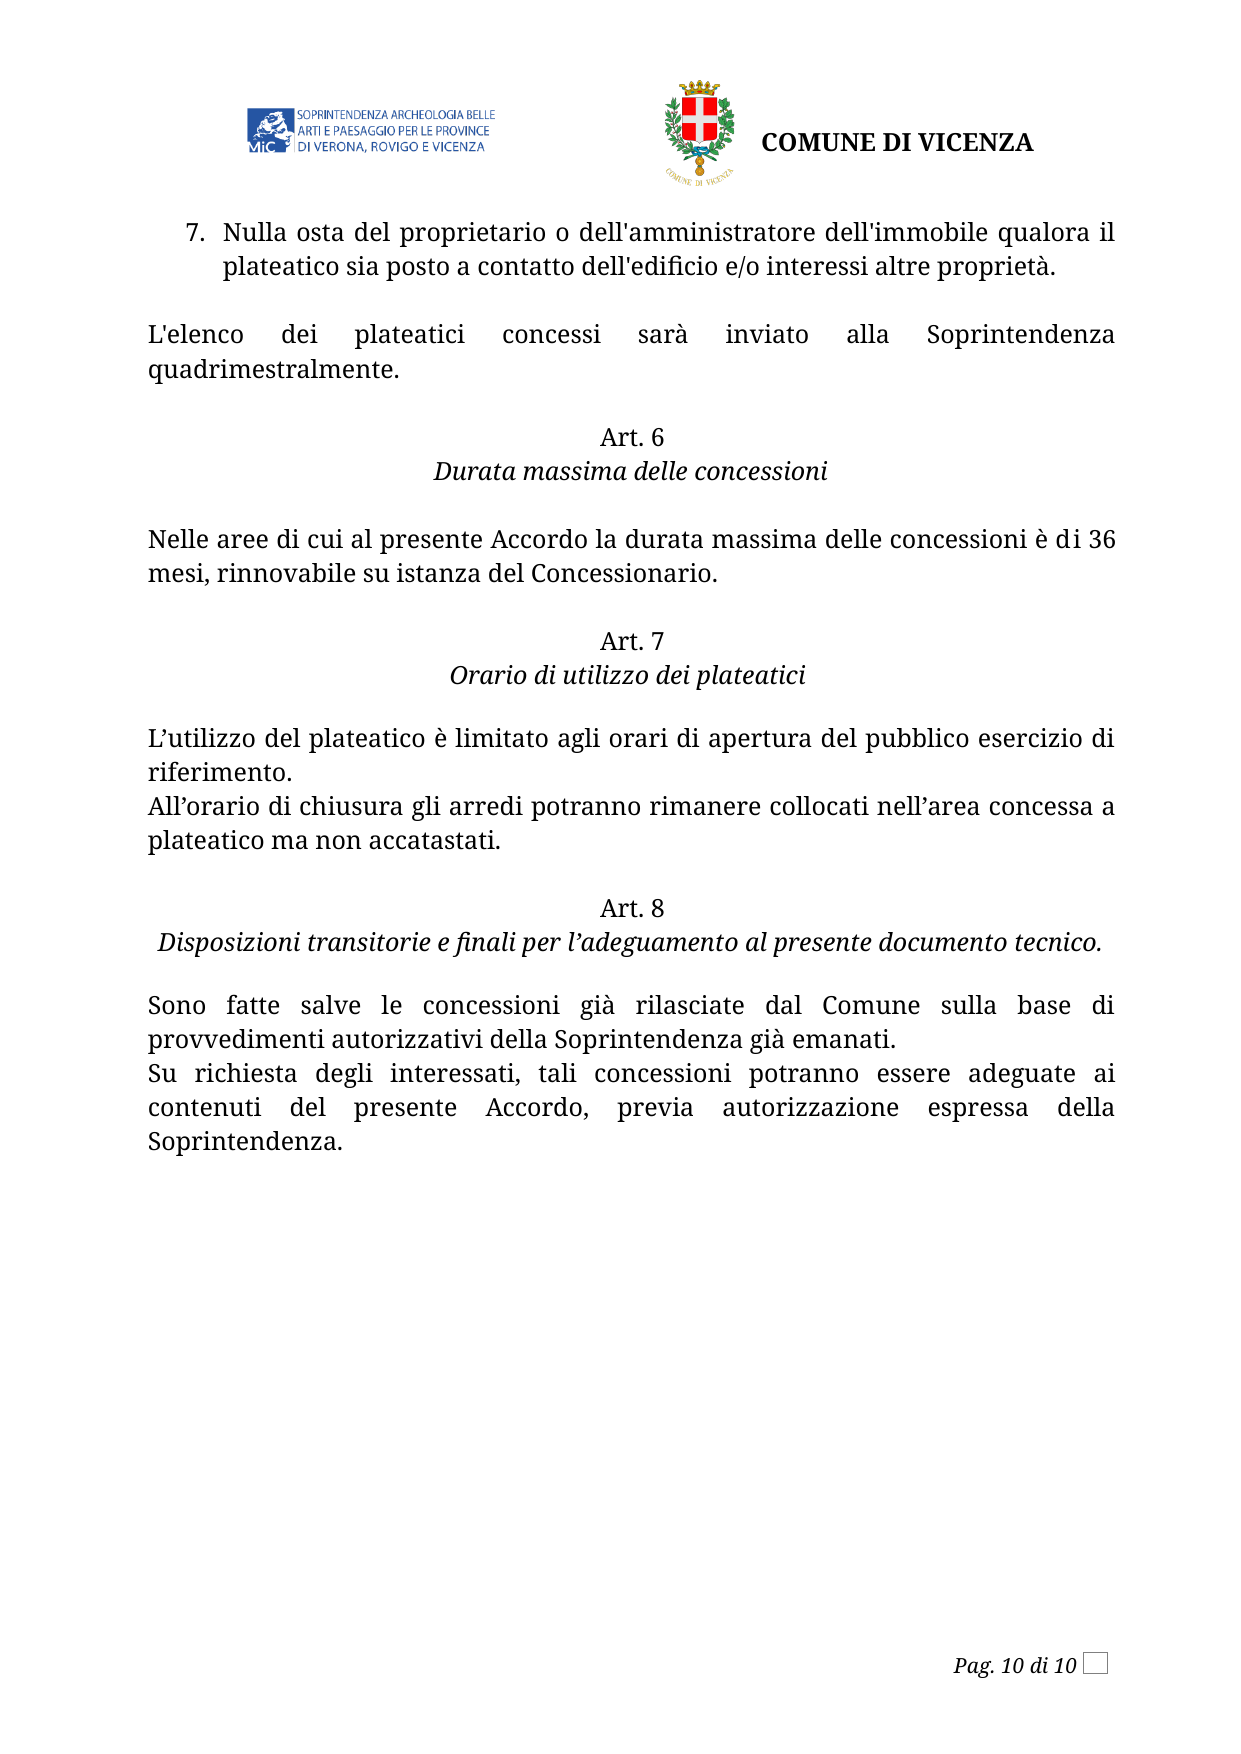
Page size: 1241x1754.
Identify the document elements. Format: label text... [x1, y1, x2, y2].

text Nelle aree di cui al presente Accordo la durata massima delle concessioni è di 36 mesi, rinnovabile su istanza del Concessionario. [148, 522, 1116, 590]
text Su richiesta degli interessati, tali concessioni potranno essere adeguate ai contenuti del presente Accordo, previa autorizzazione espressa della Soprintendenza. [148, 1056, 1116, 1158]
text Sono fatte salve le concessioni già rilasciate dal Comune sulla base di provvedimenti autorizzativi della Soprintendenza già emanati. [148, 988, 1116, 1056]
text Art. 8 [148, 891, 1116, 925]
text Disposizioni transitorie e finali per l’adeguamento al presente documento tecnico. [148, 925, 1116, 959]
text L’utilizzo del plateatico è limitato agli orari di apertura del pubblico esercizio di riferimento. [148, 721, 1116, 789]
text Durata massima delle concessioni [148, 453, 1116, 487]
text Art. 7 [148, 624, 1116, 658]
text All’orario di chiusura gli arredi potranno rimanere collocati nell’area concessa a plateatico ma non accatastati. [148, 789, 1116, 857]
picture [664, 80, 735, 186]
text Orario di utilizzo dei plateatici [148, 658, 1116, 692]
text L'elenco dei plateatici concessi sarà inviato alla Soprintendenza quadrimestralmente. [148, 317, 1116, 385]
text Art. 6 [148, 419, 1116, 453]
list Nulla osta del proprietario o dell'amministratore dell'immobile qualora il plateatico sia posto a contatto dell'edificio e/o interessi altre proprietà. [185, 215, 1116, 283]
